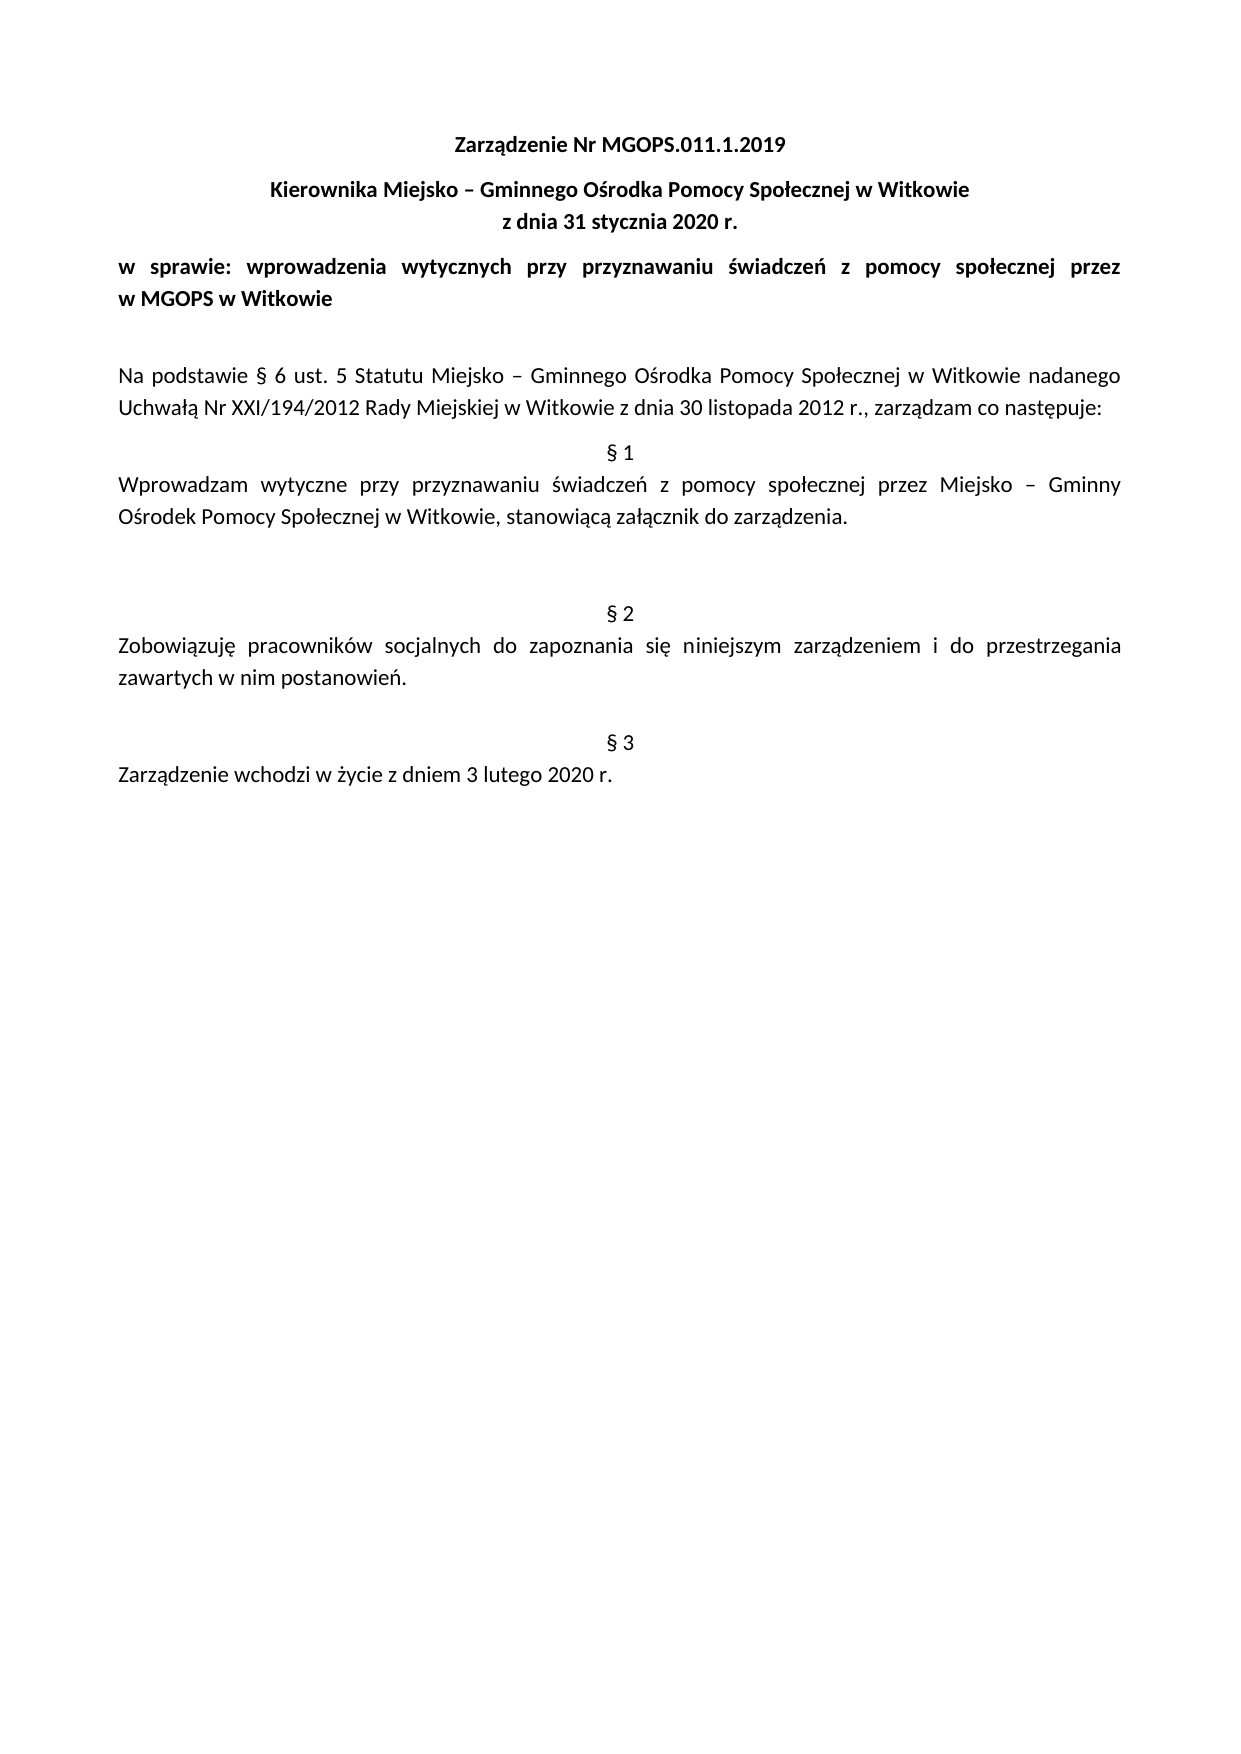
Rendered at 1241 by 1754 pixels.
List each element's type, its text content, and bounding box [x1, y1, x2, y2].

text w sprawie: wprowadzenia wytycznych przy przyznawaniu świadczeń z pomocy społecznej przez w MGOPS w Witkowie [118, 252, 1122, 312]
text Zobowiązuję pracowników socjalnych do zapoznania się niniejszym zarządzeniem i do przestrzegania zawartych w nim postanowień. [118, 631, 1122, 691]
text § 3 [118, 728, 1122, 756]
text Zarządzenie wchodzi w życie z dniem 3 lutego 2020 r. [118, 760, 1122, 788]
text § 1 [118, 438, 1122, 466]
text Na podstawie § 6 ust. 5 Statutu Miejsko – Gminnego Ośrodka Pomocy Społecznej w Witkowie nadanego Uchwałą Nr XXI/194/2012 Rady Miejskiej w Witkowie z dnia 30 listopada 2012 r., zarządzam co następuje: [118, 361, 1122, 421]
text Wprowadzam wytyczne przy przyznawaniu świadczeń z pomocy społecznej przez Miejsko – Gminny Ośrodek Pomocy Społecznej w Witkowie, stanowiącą załącznik do zarządzenia. [118, 470, 1122, 531]
text Kierownika Miejsko – Gminnego Ośrodka Pomocy Społecznej w Witkowie [118, 175, 1122, 203]
text Zarządzenie Nr MGOPS.011.1.2019 [118, 131, 1122, 159]
text § 2 [118, 599, 1122, 627]
text z dnia 31 stycznia 2020 r. [118, 207, 1122, 236]
